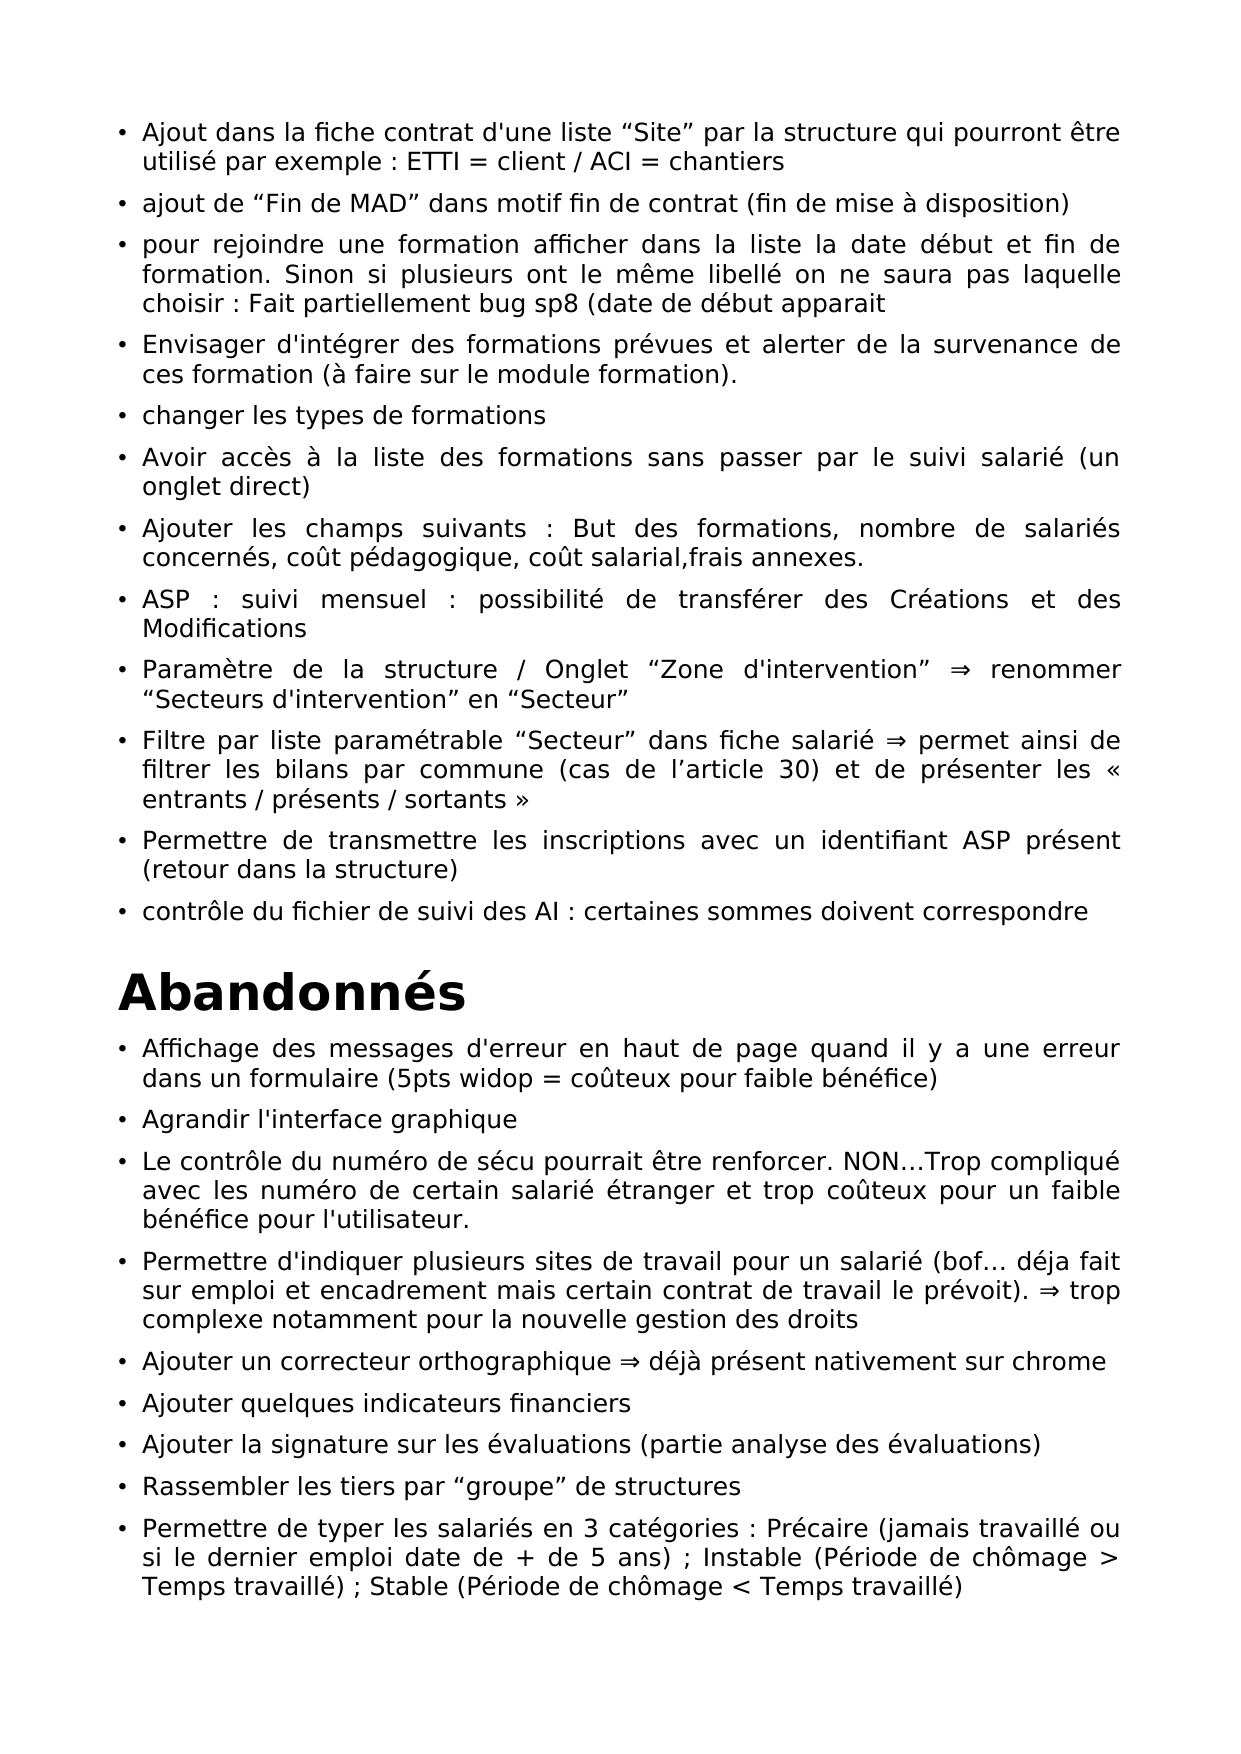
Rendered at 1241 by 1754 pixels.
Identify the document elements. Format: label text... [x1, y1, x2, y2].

list Le contrôle du numéro de sécu pourrait être renforcer. NON…Trop compliqué avec les numéro de certain salarié étranger et trop coûteux pour un faible bénéfice pour l'utilisateur. [118, 1147, 1122, 1235]
list Ajouter les champs suivants : But des formations, nombre de salariés concernés, coût pédagogique, coût salarial,frais annexes. [118, 514, 1122, 572]
list Ajout dans la fiche contrat d'une liste “Site” par la structure qui pourront être utilisé par exemple : ETTI = client / ACI = chantiers [118, 118, 1122, 176]
list ASP : suivi mensuel : possibilité de transférer des Créations et des Modifications [118, 585, 1122, 643]
list Avoir accès à la liste des formations sans passer par le suivi salarié (un onglet direct) [118, 443, 1122, 501]
list Envisager d'intégrer des formations prévues et alerter de la survenance de ces formation (à faire sur le module formation). [118, 331, 1122, 389]
list contrôle du fichier de suivi des AI : certaines sommes doivent correspondre [118, 897, 1122, 926]
list Ajouter un correcteur orthographique ⇒ déjà présent nativement sur chrome [118, 1347, 1122, 1376]
list Agrandir l'interface graphique [118, 1106, 1122, 1135]
list changer les types de formations [118, 401, 1122, 431]
list pour rejoindre une formation afficher dans la liste la date début et fin de formation. Sinon si plusieurs ont le même libellé on ne saura pas laquelle choisir : Fait partiellement bug sp8 (date de début apparait [118, 231, 1122, 318]
list Rassembler les tiers par “groupe” de structures [118, 1472, 1122, 1501]
list Permettre de typer les salariés en 3 catégories : Précaire (jamais travaillé ou si le dernier emploi date de + de 5 ans) ; Instable (Période de chômage > Temps travaillé) ; Stable (Période de chômage < Temps travaillé) [118, 1514, 1122, 1601]
list Paramètre de la structure / Onglet “Zone d'intervention” ⇒ renommer “Secteurs d'intervention” en “Secteur” [118, 656, 1122, 714]
list Filtre par liste paramétrable “Secteur” dans fiche salarié ⇒ permet ainsi de filtrer les bilans par commune (cas de l’article 30) et de présenter les « entrants / présents / sortants » [118, 726, 1122, 814]
list ajout de “Fin de MAD” dans motif fin de contrat (fin de mise à disposition) [118, 189, 1122, 218]
list Ajouter la signature sur les évaluations (partie analyse des évaluations) [118, 1431, 1122, 1460]
list Permettre de transmettre les inscriptions avec un identifiant ASP présent (retour dans la structure) [118, 826, 1122, 885]
list Ajouter quelques indicateurs financiers [118, 1389, 1122, 1418]
list Affichage des messages d'erreur en haut de page quand il y a une erreur dans un formulaire (5pts widop = coûteux pour faible bénéfice) [118, 1035, 1122, 1093]
list Permettre d'indiquer plusieurs sites de travail pour un salarié (bof… déja fait sur emploi et encadrement mais certain contrat de travail le prévoit). ⇒ trop complexe notamment pour la nouvelle gestion des droits [118, 1247, 1122, 1335]
subtitle Abandonnés [118, 964, 1122, 1022]
